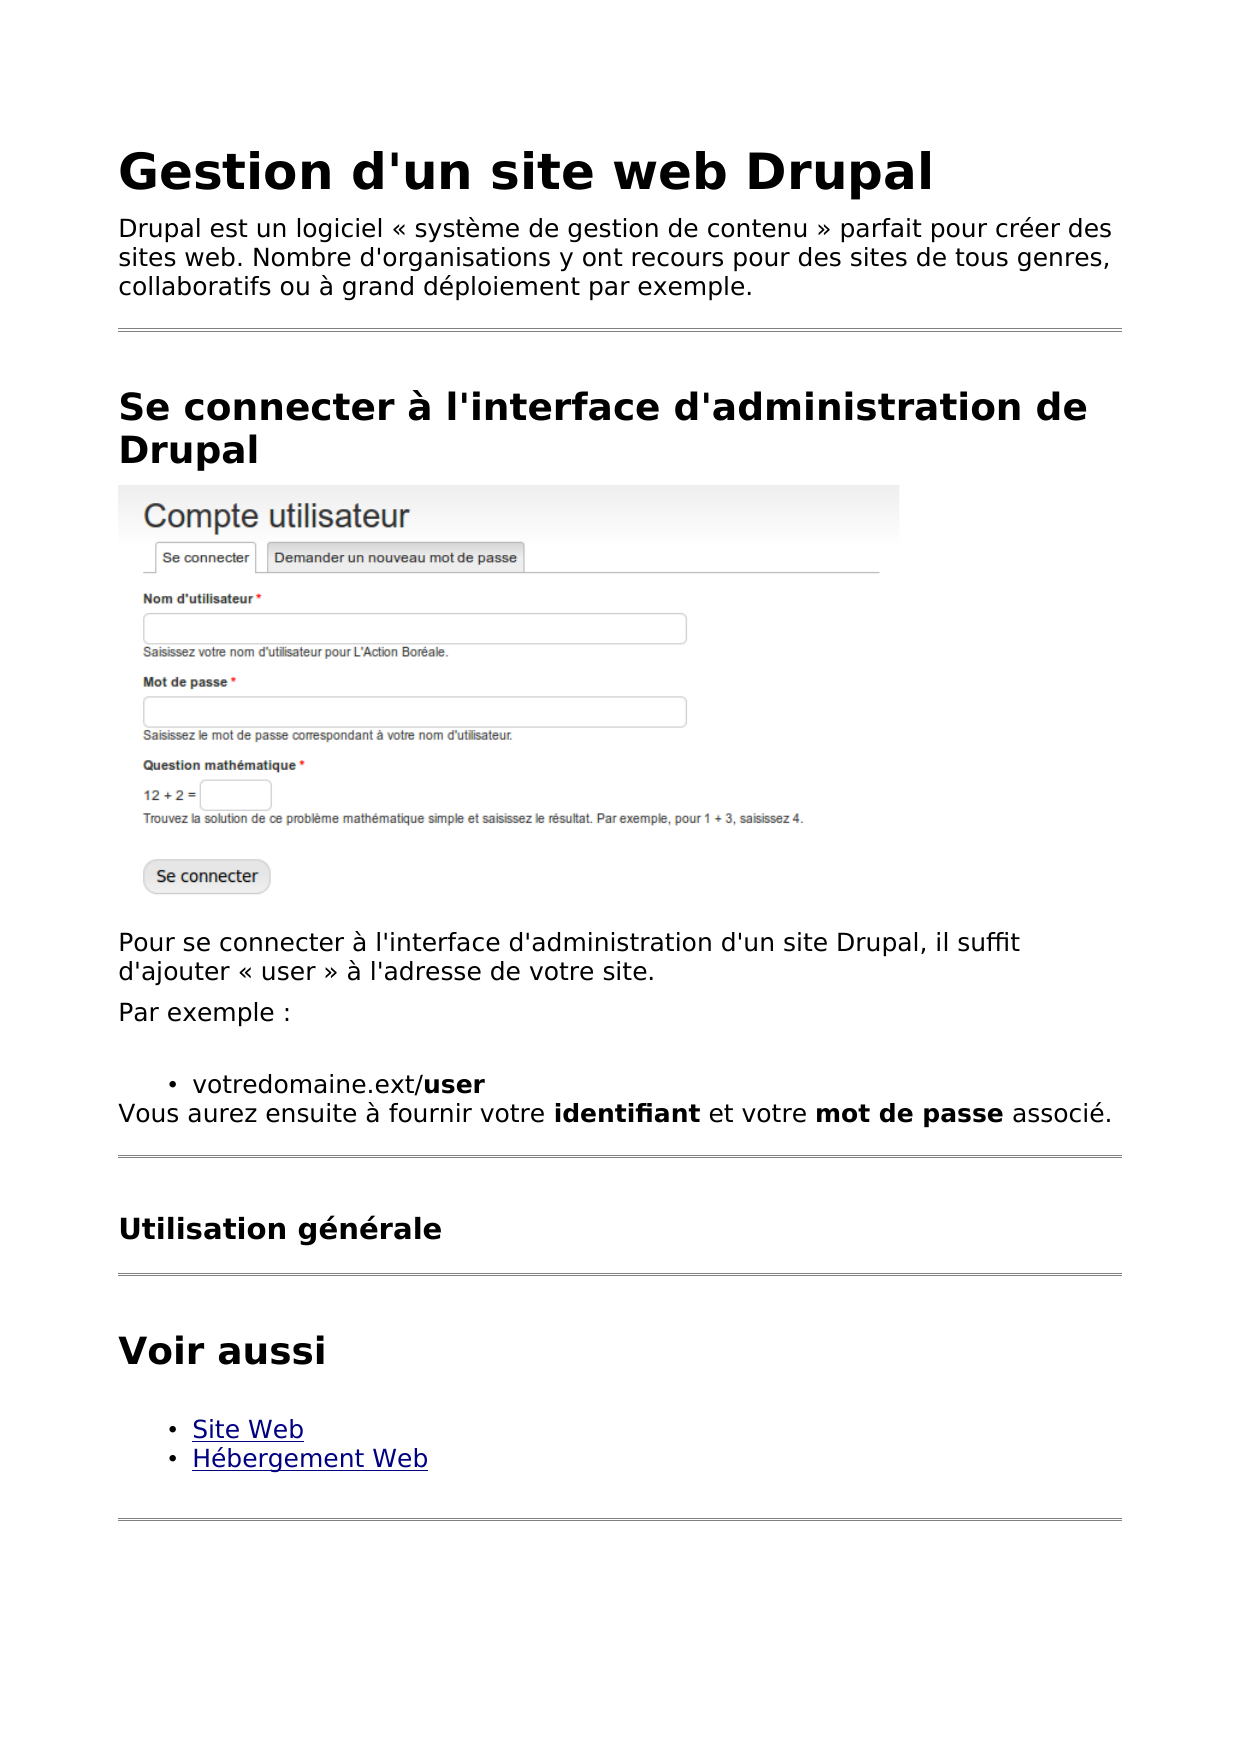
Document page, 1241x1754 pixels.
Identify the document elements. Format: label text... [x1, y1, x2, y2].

list votredomaine.ext/user [177, 1070, 1122, 1099]
subtitle Utilisation générale [118, 1212, 1122, 1246]
text Pour se connecter à l'interface d'administration d'un site Drupal, il suffit d'ajouter « user » à l'adresse de votre site. [118, 928, 1122, 986]
text Par exemple : [118, 999, 1122, 1028]
text Vous aurez ensuite à fournir votre identifiant et votre mot de passe associé. [118, 1099, 1122, 1128]
picture [118, 485, 900, 916]
text Drupal est un logiciel « système de gestion de contenu » parfait pour créer des sites web. Nombre d'organisations y ont recours pour des sites de tous genres, collaboratifs ou à grand déploiement par exemple. [118, 214, 1122, 301]
subtitle Voir aussi [118, 1330, 1122, 1373]
subtitle Gestion d'un site web Drupal [118, 143, 1122, 201]
list Site Web [177, 1415, 1122, 1444]
list Hébergement Web [177, 1444, 1122, 1474]
subtitle Se connecter à l'interface d'administration de Drupal [118, 385, 1122, 472]
